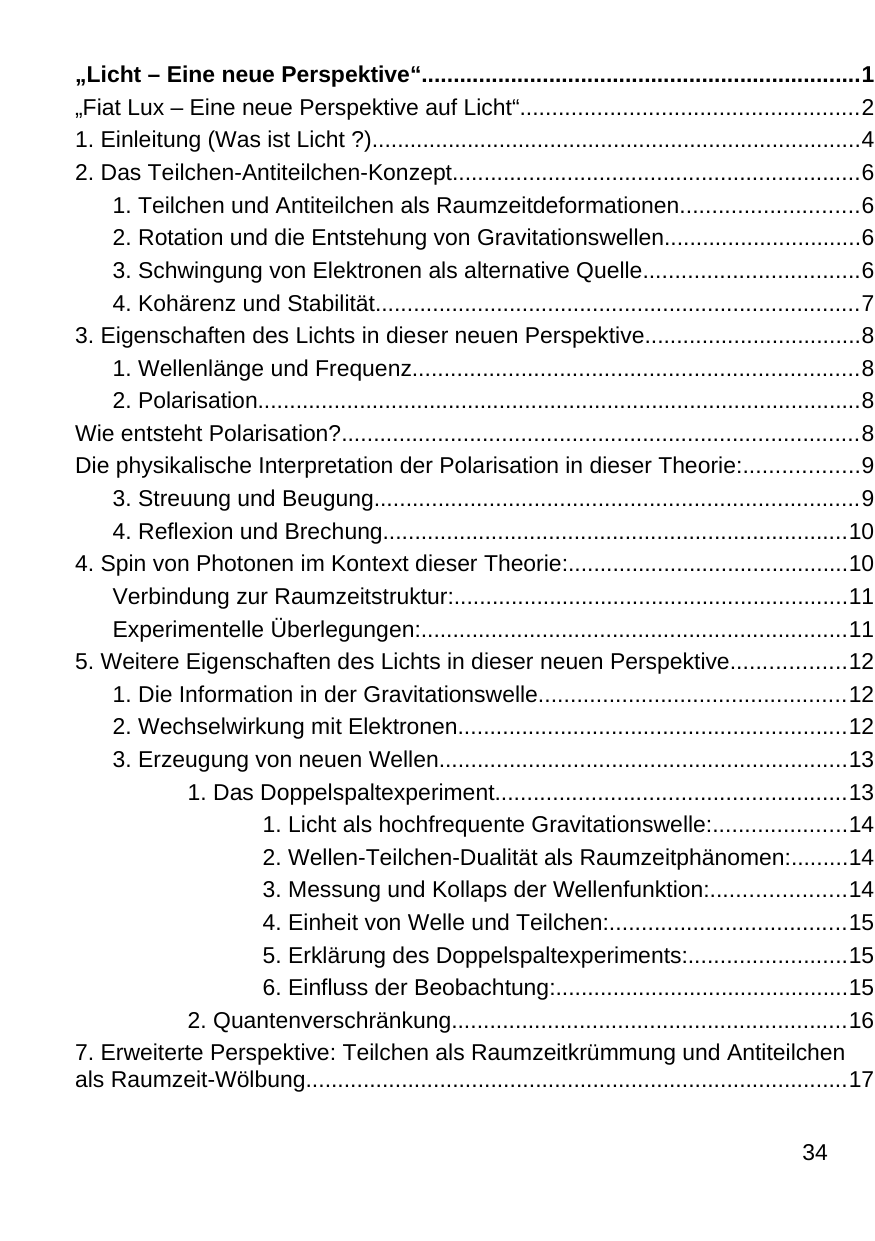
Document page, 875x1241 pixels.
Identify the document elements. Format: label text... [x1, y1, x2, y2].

text 2. Rotation und die Entstehung von Gravitationswellen 6 [112, 224, 874, 251]
text 2. Wechselwirkung mit Elektronen 12 [112, 713, 874, 740]
text Wie entsteht Polarisation? 8 [75, 420, 874, 446]
text 2. Polarisation 8 [112, 387, 874, 414]
text 3. Messung und Kollaps der Wellenfunktion: 14 [262, 876, 874, 903]
text 6. Einfluss der Beobachtung: 15 [262, 974, 874, 1001]
text 7. Erweiterte Perspektive: Teilchen als Raumzeitkrümmung und Antiteilchen als Raumzeit-Wölbung 17 [75, 1039, 874, 1092]
text 3. Eigenschaften des Lichts in dieser neuen Perspektive 8 [75, 322, 874, 348]
text Experimentelle Überlegungen: 11 [112, 616, 874, 642]
text 2. Quantenverschränkung 16 [187, 1007, 874, 1033]
text 3. Schwingung von Elektronen als alternative Quelle 6 [112, 257, 874, 283]
text 3. Erzeugung von neuen Wellen 13 [112, 746, 874, 772]
text 3. Streuung und Beugung 9 [112, 485, 874, 511]
text 4. Reflexion und Brechung 10 [112, 518, 874, 544]
text „Licht – Eine neue Perspektive“ 1 [75, 61, 874, 88]
text 4. Kohärenz und Stabilität 7 [112, 289, 874, 316]
text 2. Wellen-Teilchen-Dualität als Raumzeitphänomen: 14 [262, 844, 874, 870]
text Die physikalische Interpretation der Polarisation in dieser Theorie: 9 [75, 452, 874, 479]
text 4. Spin von Photonen im Kontext dieser Theorie: 10 [75, 550, 874, 577]
text 1. Licht als hochfrequente Gravitationswelle: 14 [262, 811, 874, 837]
text 4. Einheit von Welle und Teilchen: 15 [262, 909, 874, 935]
text 1. Wellenlänge und Frequenz 8 [112, 355, 874, 381]
text 5. Weitere Eigenschaften des Lichts in dieser neuen Perspektive 12 [75, 648, 874, 674]
text 2. Das Teilchen-Antiteilchen-Konzept 6 [75, 159, 874, 185]
text 1. Teilchen und Antiteilchen als Raumzeitdeformationen 6 [112, 192, 874, 218]
text Verbindung zur Raumzeitstruktur: 11 [112, 583, 874, 609]
text „Fiat Lux – Eine neue Perspektive auf Licht“ 2 [75, 94, 874, 120]
text 1. Die Information in der Gravitationswelle 12 [112, 681, 874, 707]
text 5. Erklärung des Doppelspaltexperiments: 15 [262, 942, 874, 968]
text 1. Das Doppelspaltexperiment 13 [187, 778, 874, 805]
text 1. Einleitung (Was ist Licht ?) 4 [75, 126, 874, 153]
